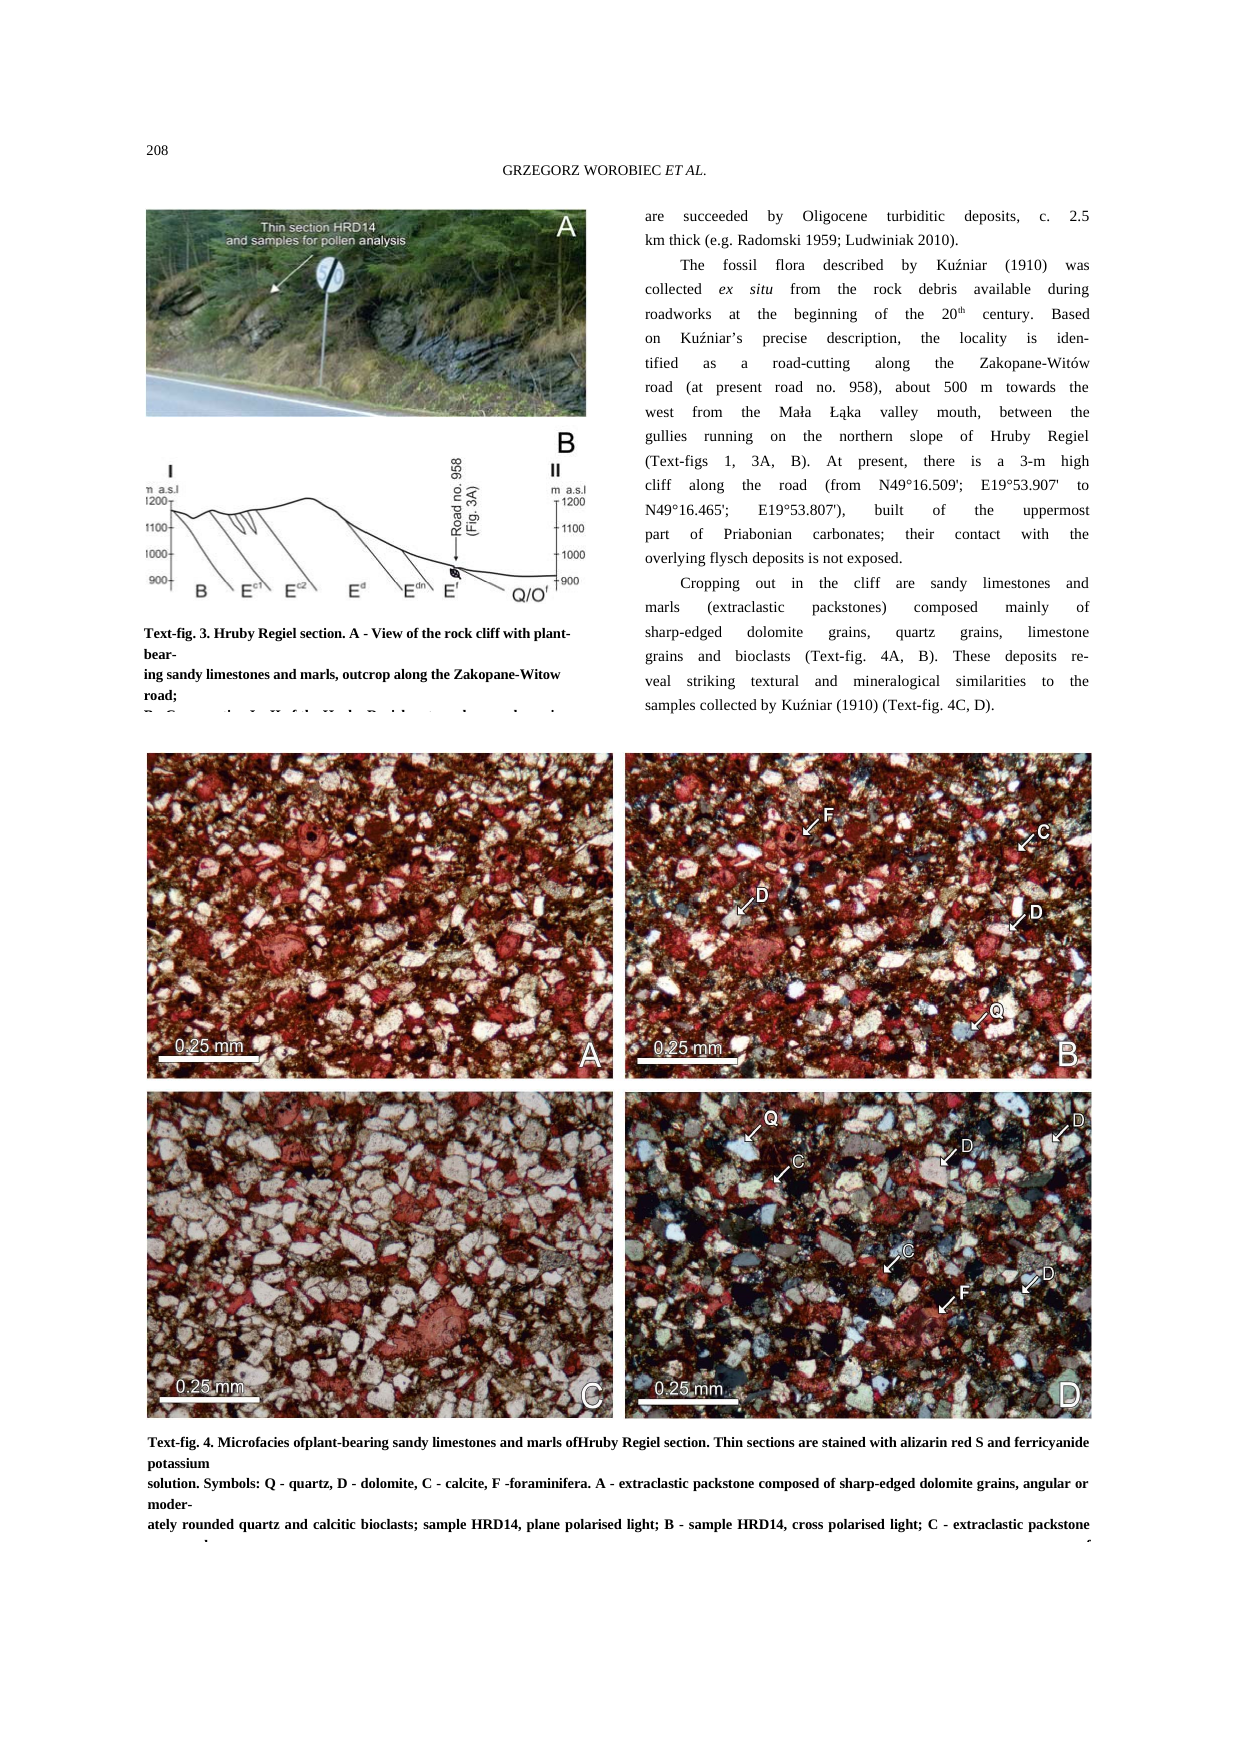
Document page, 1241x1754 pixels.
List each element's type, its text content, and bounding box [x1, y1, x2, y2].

picture [146, 752, 1092, 1420]
text GRZEGORZ WOROBIEC ET AL. [502, 163, 707, 178]
text are succeeded by Oligocene turbiditic deposits, c. 2.5 km thick (e.g. Radomski 1959; Ludwiniak 2010). [645, 202, 1090, 251]
text 208 [146, 144, 168, 159]
picture [145, 208, 588, 604]
text Text-fig. 4. Microfacies ofplant-bearing sandy limestones and marls ofHruby Regiel section. Thin sections are stained with alizarin red S and ferricyanide potassium solution. Symbols: Q - quartz, D - dolomite, C - calcite, F -foraminifera. A - extraclastic packstone composed of sharp-edged dolomite grains, angular or moder- ately rounded quartz and calcitic bioclasts; sample HRD14, plane polarised light; B - sample HRD14, cross polarised light; C - extraclastic packstone composed of sharp-edged dolomite grains, angular or moderately rounded quartz and calcitic bioclasts mainly of foraminifera tests; sample 24/2013, plane polarised light; [147, 1431, 1091, 1541]
text Cropping out in the cliff are sandy limestones and marls (extraclastic packstones) composed mainly of sharp-edged dolomite grains, quartz grains, limestone grains and bioclasts (Text-fig. 4A, B). These deposits re- veal striking textural and mineralogical similarities to the samples collected by Kuźniar (1910) (Text-fig. 4C, D). [645, 569, 1090, 716]
text The fossil flora described by Kuźniar (1910) was collected ex situ from the rock debris available during roadworks at the beginning of the 20th century. Based on Kuźniar’s precise description, the locality is iden- tified as a road-cutting along the Zakopane-Witów road (at present road no. 958), about 500 m towards the west from the Mała Łąka valley mouth, between the gullies running on the northern slope of Hruby Regiel (Text-figs 1, 3A, B). At present, there is a 3-m high cliff along the road (from N49°16.509'; E19°53.907' to N49°16.465'; E19°53.807'), built of the uppermost part of Priabonian carbonates; their contact with the overlying flysch deposits is not exposed. [645, 251, 1090, 569]
text Text-fig. 3. Hruby Regiel section. A - View of the rock cliff with plant-bear- ing sandy limestones and marls, outcrop along the Zakopane-Witow road; B - Cross section I—II of the Hruby Regiel eastern slope as shown in Text-fig. 1 (after Sokofowski 1959, modified) [144, 622, 591, 711]
